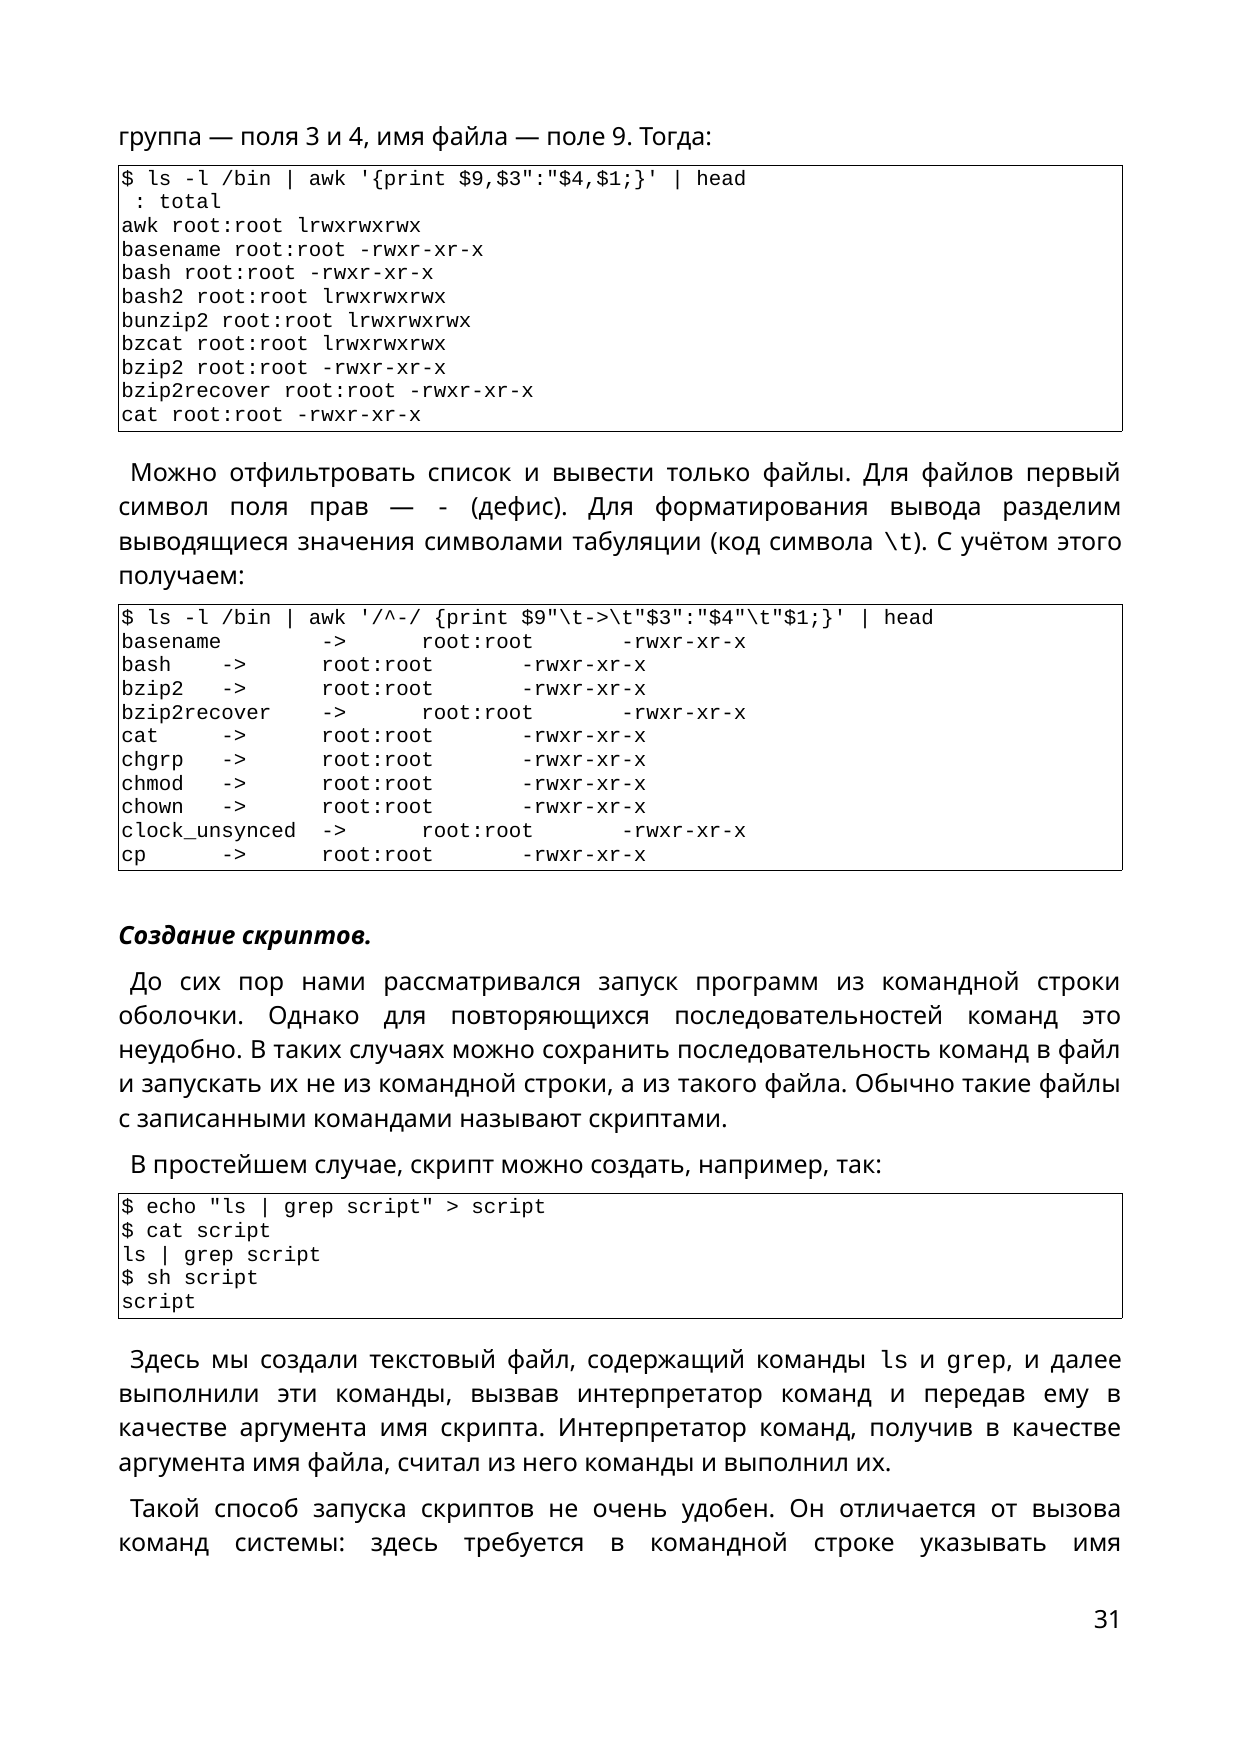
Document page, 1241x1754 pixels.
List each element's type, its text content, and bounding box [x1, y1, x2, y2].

text $ echo "ls | grep script" > script [119, 1194, 1122, 1217]
text bzip2recover -> root:root -rwxr-xr-x [119, 699, 1122, 722]
text $ ls -l /bin | awk '/^-/ {print $9"\t->\t"$3":"$4"\t"$1;}' | head [119, 605, 1122, 628]
text группа — поля 3 и 4, имя файла — поле 9. Тогда: [118, 118, 1122, 152]
text chgrp -> root:root -rwxr-xr-x [119, 746, 1122, 769]
text Здесь мы создали текстовый файл, содержащий команды ls и grep, и далее выполнили эти команды, вызвав интерпретатор команд и передав ему в качестве аргумента имя скрипта. Интерпретатор команд, получив в качестве аргумента имя файла, считал из него команды и выполнил их. [118, 1342, 1122, 1478]
text awk root:root lrwxrwxrwx [119, 212, 1122, 236]
text clock_unsynced -> root:root -rwxr-xr-x [119, 817, 1122, 841]
text $ ls -l /bin | awk '{print $9,$3":"$4,$1;}' | head [119, 166, 1122, 188]
text cat root:root -rwxr-xr-x [119, 401, 1122, 431]
text В простейшем случае, скрипт можно создать, например, так: [118, 1147, 1122, 1181]
text Такой способ запуска скриптов не очень удобен. Он отличается от вызова команд системы: здесь требуется в командной строке указывать имя [118, 1491, 1122, 1559]
text basename -> root:root -rwxr-xr-x [119, 628, 1122, 651]
text До сих пор нами рассматривался запуск программ из командной строки оболочки. Однако для повторяющихся последовательностей команд это неудобно. В таких случаях можно сохранить последовательность команд в файл и запускать их не из командной строки, а из такого файла. Обычно такие файлы с записанными командами называют скриптами. [118, 964, 1122, 1134]
text bzcat root:root lrwxrwxrwx [119, 330, 1122, 354]
text $ cat script [119, 1217, 1122, 1241]
text basename root:root -rwxr-xr-x [119, 236, 1122, 259]
text script [119, 1288, 1122, 1318]
text cat -> root:root -rwxr-xr-x [119, 722, 1122, 746]
subtitle Создание скриптов. [118, 917, 1122, 952]
text chmod -> root:root -rwxr-xr-x [119, 769, 1122, 793]
text cp -> root:root -rwxr-xr-x [119, 841, 1122, 870]
text : total [119, 188, 1122, 212]
text bash2 root:root lrwxrwxrwx [119, 283, 1122, 307]
text Можно отфильтровать список и вывести только файлы. Для файлов первый символ поля прав — - (дефис). Для форматирования вывода разделим выводящиеся значения символами табуляции (код символа \t). С учётом этого получаем: [118, 455, 1122, 592]
text bzip2recover root:root -rwxr-xr-x [119, 377, 1122, 401]
text bash -> root:root -rwxr-xr-x [119, 651, 1122, 675]
text chown -> root:root -rwxr-xr-x [119, 793, 1122, 817]
text bunzip2 root:root lrwxrwxrwx [119, 307, 1122, 330]
text $ sh script [119, 1264, 1122, 1288]
text bash root:root -rwxr-xr-x [119, 259, 1122, 283]
text bzip2 root:root -rwxr-xr-x [119, 354, 1122, 377]
text ls | grep script [119, 1241, 1122, 1264]
text bzip2 -> root:root -rwxr-xr-x [119, 675, 1122, 699]
